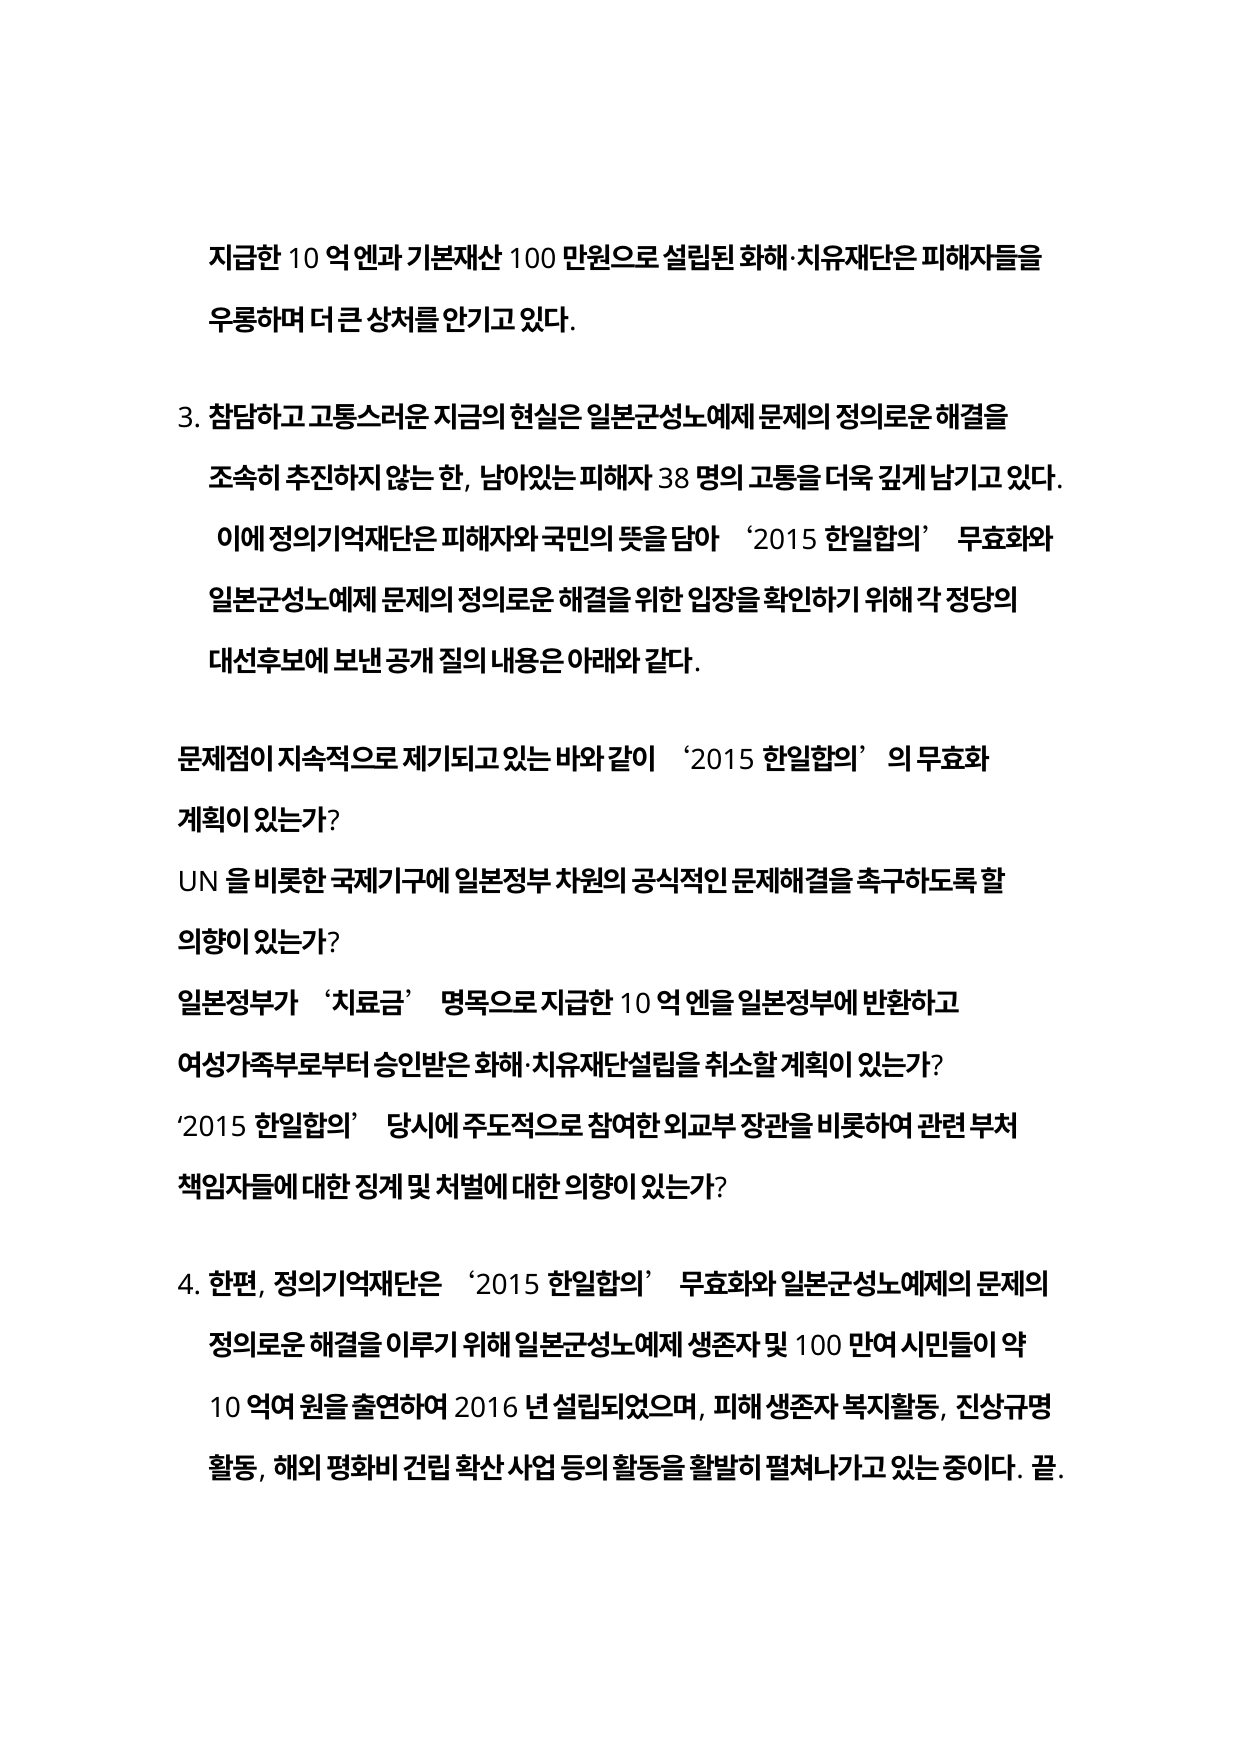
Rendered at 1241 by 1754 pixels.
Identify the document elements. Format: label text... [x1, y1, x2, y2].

text ‘2015 한일합의’ 당시에 주도적으로 참여한 외교부 장관을 비롯하여 관련 부처 책임자들에 대한 징계 및 처벌에 대한 의향이 있는가? [177, 1104, 1063, 1206]
text 3. 참담하고 고통스러운 지금의 현실은 일본군성노예제 문제의 정의로운 해결을 조속히 추진하지 않는 한, 남아있는 피해자 38명의 고통을 더욱 깊게 남기고 있다. 이에 정의기억재단은 피해자와 국민의 뜻을 담아 ‘2015 한일합의’ 무효화와 일본군성노예제 문제의 정의로운 해결을 위한 입장을 확인하기 위해 각 정당의 대선후보에 보낸 공개 질의 내용은 아래와 같다. [177, 395, 1063, 680]
text 문제점이 지속적으로 제기되고 있는 바와 같이 ‘2015 한일합의’의 무효화 계획이 있는가? [177, 736, 1063, 838]
text UN을 비롯한 국제기구에 일본정부 차원의 공식적인 문제해결을 촉구하도록 할 의향이 있는가? [177, 859, 1063, 961]
text 4. 한편, 정의기억재단은 ‘2015 한일합의’ 무효화와 일본군성노예제의 문제의 정의로운 해결을 이루기 위해 일본군성노예제 생존자 및 100만여 시민들이 약 10억여 원을 출연하여 2016년 설립되었으며, 피해 생존자 복지활동, 진상규명 활동, 해외 평화비 건립 확산 사업 등의 활동을 활발히 펼쳐나가고 있는 중이다. 끝. [177, 1262, 1063, 1544]
text 일본정부가 ‘치료금’ 명목으로 지급한 10억 엔을 일본정부에 반환하고 여성가족부로부터 승인받은 화해·치유재단설립을 취소할 계획이 있는가? [177, 981, 1063, 1083]
text 지급한 10억 엔과 기본재산 100만원으로 설립된 화해·치유재단은 피해자들을 우롱하며 더 큰 상처를 안기고 있다. [177, 236, 1063, 338]
